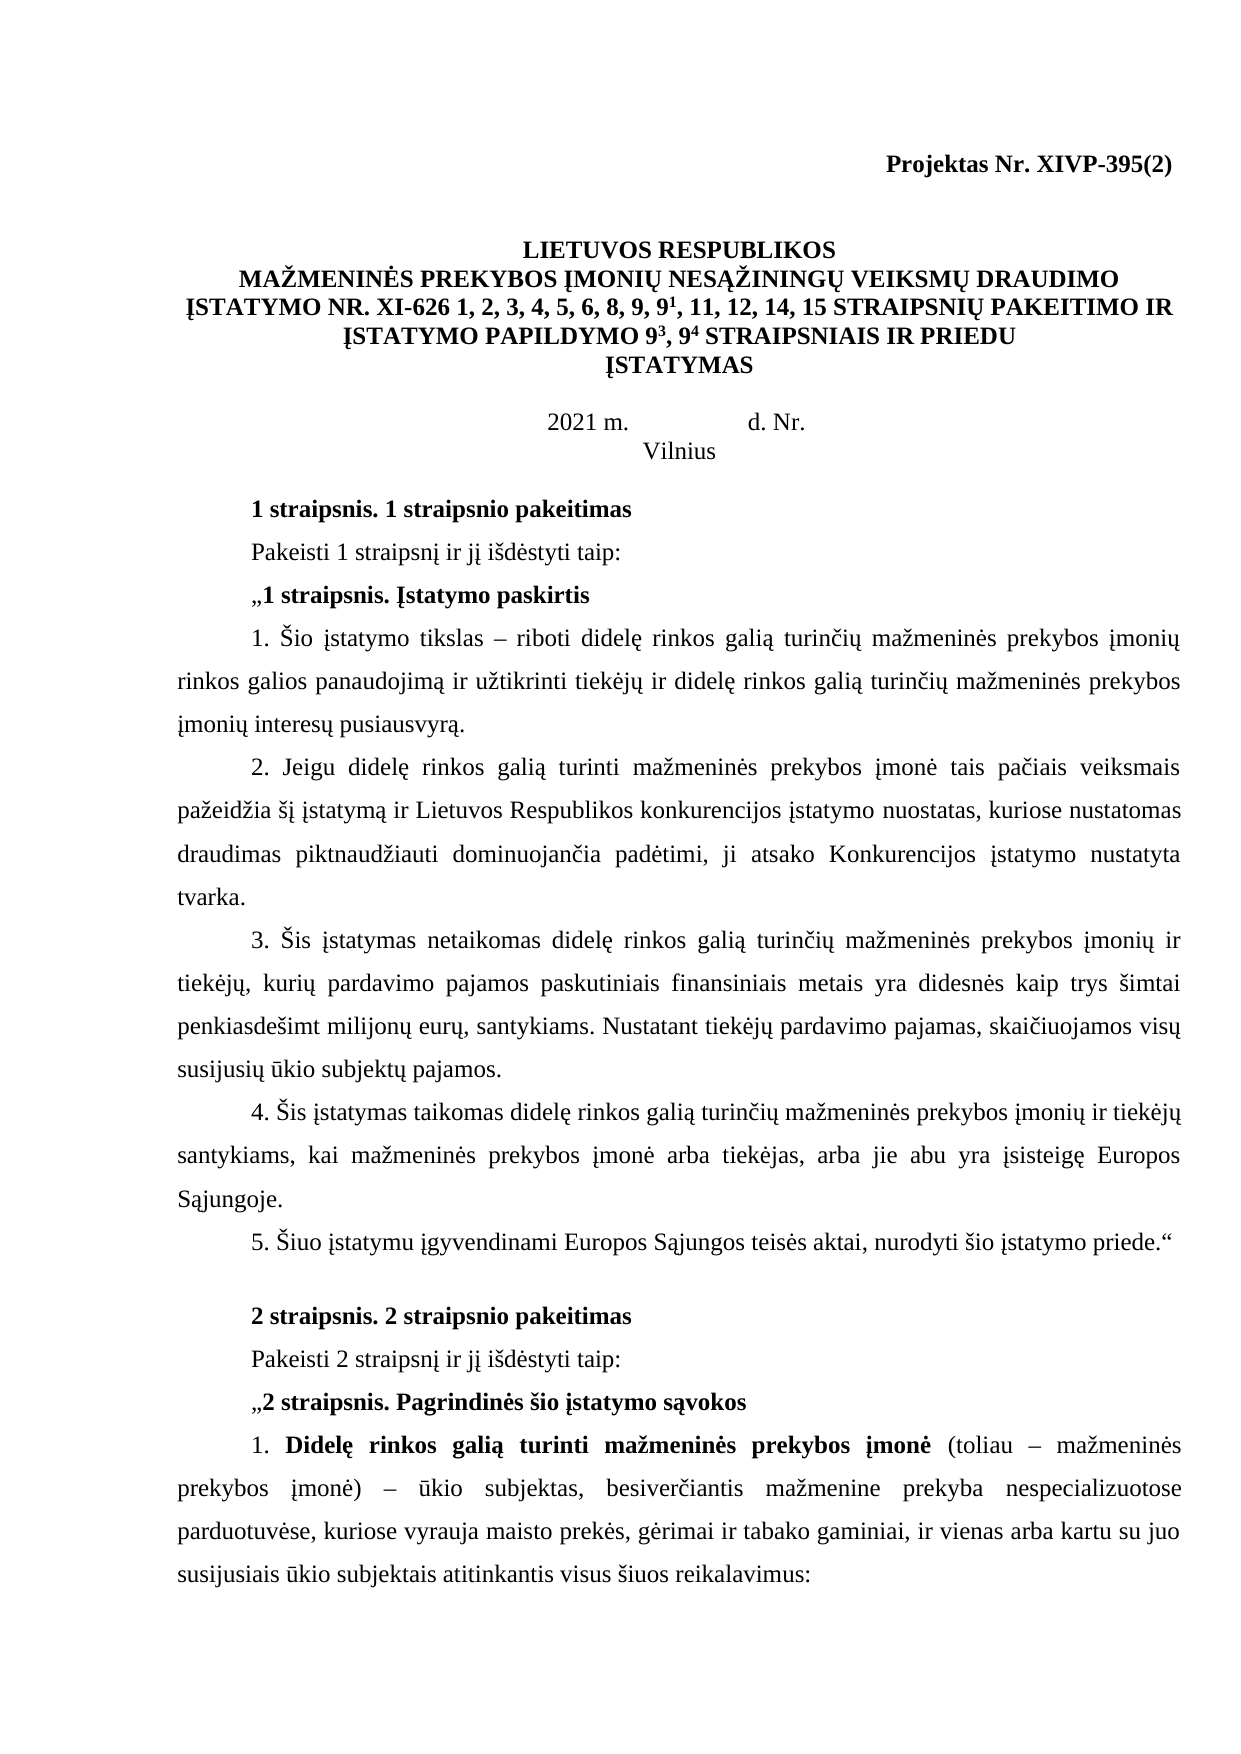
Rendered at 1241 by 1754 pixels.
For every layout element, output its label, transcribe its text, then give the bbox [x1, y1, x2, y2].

text „2 straipsnis. Pagrindinės šio įstatymo sąvokos [177, 1387, 1182, 1416]
text 2. Jeigu didelę rinkos galią turinti mažmeninės prekybos įmonė tais pačiais veiksmais pažeidžia šį įstatymą ir Lietuvos Respublikos konkurencijos įstatymo nuostatas, kuriose nustatomas draudimas piktnaudžiauti dominuojančia padėtimi, ji atsako Konkurencijos įstatymo nustatyta tvarka. [177, 752, 1182, 911]
text 4. Šis įstatymas taikomas didelę rinkos galią turinčių mažmeninės prekybos įmonių ir tiekėjų santykiams, kai mažmeninės prekybos įmonė arba tiekėjas, arba jie abu yra įsisteigę Europos Sąjungoje. [177, 1097, 1182, 1212]
text 5. Šiuo įstatymu įgyvendinami Europos Sąjungos teisės aktai, nurodyti šio įstatymo priede.“ [177, 1227, 1182, 1256]
text 1. Šio įstatymo tikslas – riboti didelę rinkos galią turinčių mažmeninės prekybos įmonių rinkos galios panaudojimą ir užtikrinti tiekėjų ir didelę rinkos galią turinčių mažmeninės prekybos įmonių interesų pusiausvyrą. [177, 623, 1182, 738]
text 3. Šis įstatymas netaikomas didelę rinkos galią turinčių mažmeninės prekybos įmonių ir tiekėjų, kurių pardavimo pajamos paskutiniais finansiniais metais yra didesnės kaip trys šimtai penkiasdešimt milijonų eurų, santykiams. Nustatant tiekėjų pardavimo pajamas, skaičiuojamos visų susijusių ūkio subjektų pajamos. [177, 925, 1182, 1083]
text LIETUVOS RESPUBLIKOS [177, 235, 1182, 264]
text MAŽMENINĖS PREKYBOS ĮMONIŲ NESĄŽININGŲ VEIKSMŲ DRAUDIMO ĮSTATYMO NR. XI-626 1, 2, 3, 4, 5, 6, 8, 9, 91, 11, 12, 14, 15 STRAIPSNIŲ PAKEITIMO IR ĮSTATYMO PAPILDYMO 93, 94 STRAIPSNIAIS IR PRIEDU [177, 264, 1182, 350]
text ĮSTATYMAS [177, 350, 1182, 379]
text „1 straipsnis. Įstatymo paskirtis [177, 580, 1182, 609]
text Pakeisti 1 straipsnį ir jį išdėstyti taip: [177, 537, 1182, 566]
text 2 straipsnis. 2 straipsnio pakeitimas [177, 1301, 1182, 1329]
text 2021 m. d. Nr. [177, 407, 1182, 436]
text Pakeisti 2 straipsnį ir jį išdėstyti taip: [177, 1344, 1182, 1373]
text Vilnius [177, 436, 1182, 465]
text 1. Didelę rinkos galią turinti mažmeninės prekybos įmonė (toliau – mažmeninės prekybos įmonė) – ūkio subjektas, besiverčiantis mažmenine prekyba nespecializuotose parduotuvėse, kuriose vyrauja maisto prekės, gėrimai ir tabako gaminiai, ir vienas arba kartu su juo susijusiais ūkio subjektais atitinkantis visus šiuos reikalavimus: [177, 1430, 1182, 1588]
text 1 straipsnis. 1 straipsnio pakeitimas [177, 494, 1182, 522]
text Projektas Nr. XIVP-395(2) [886, 149, 1182, 177]
